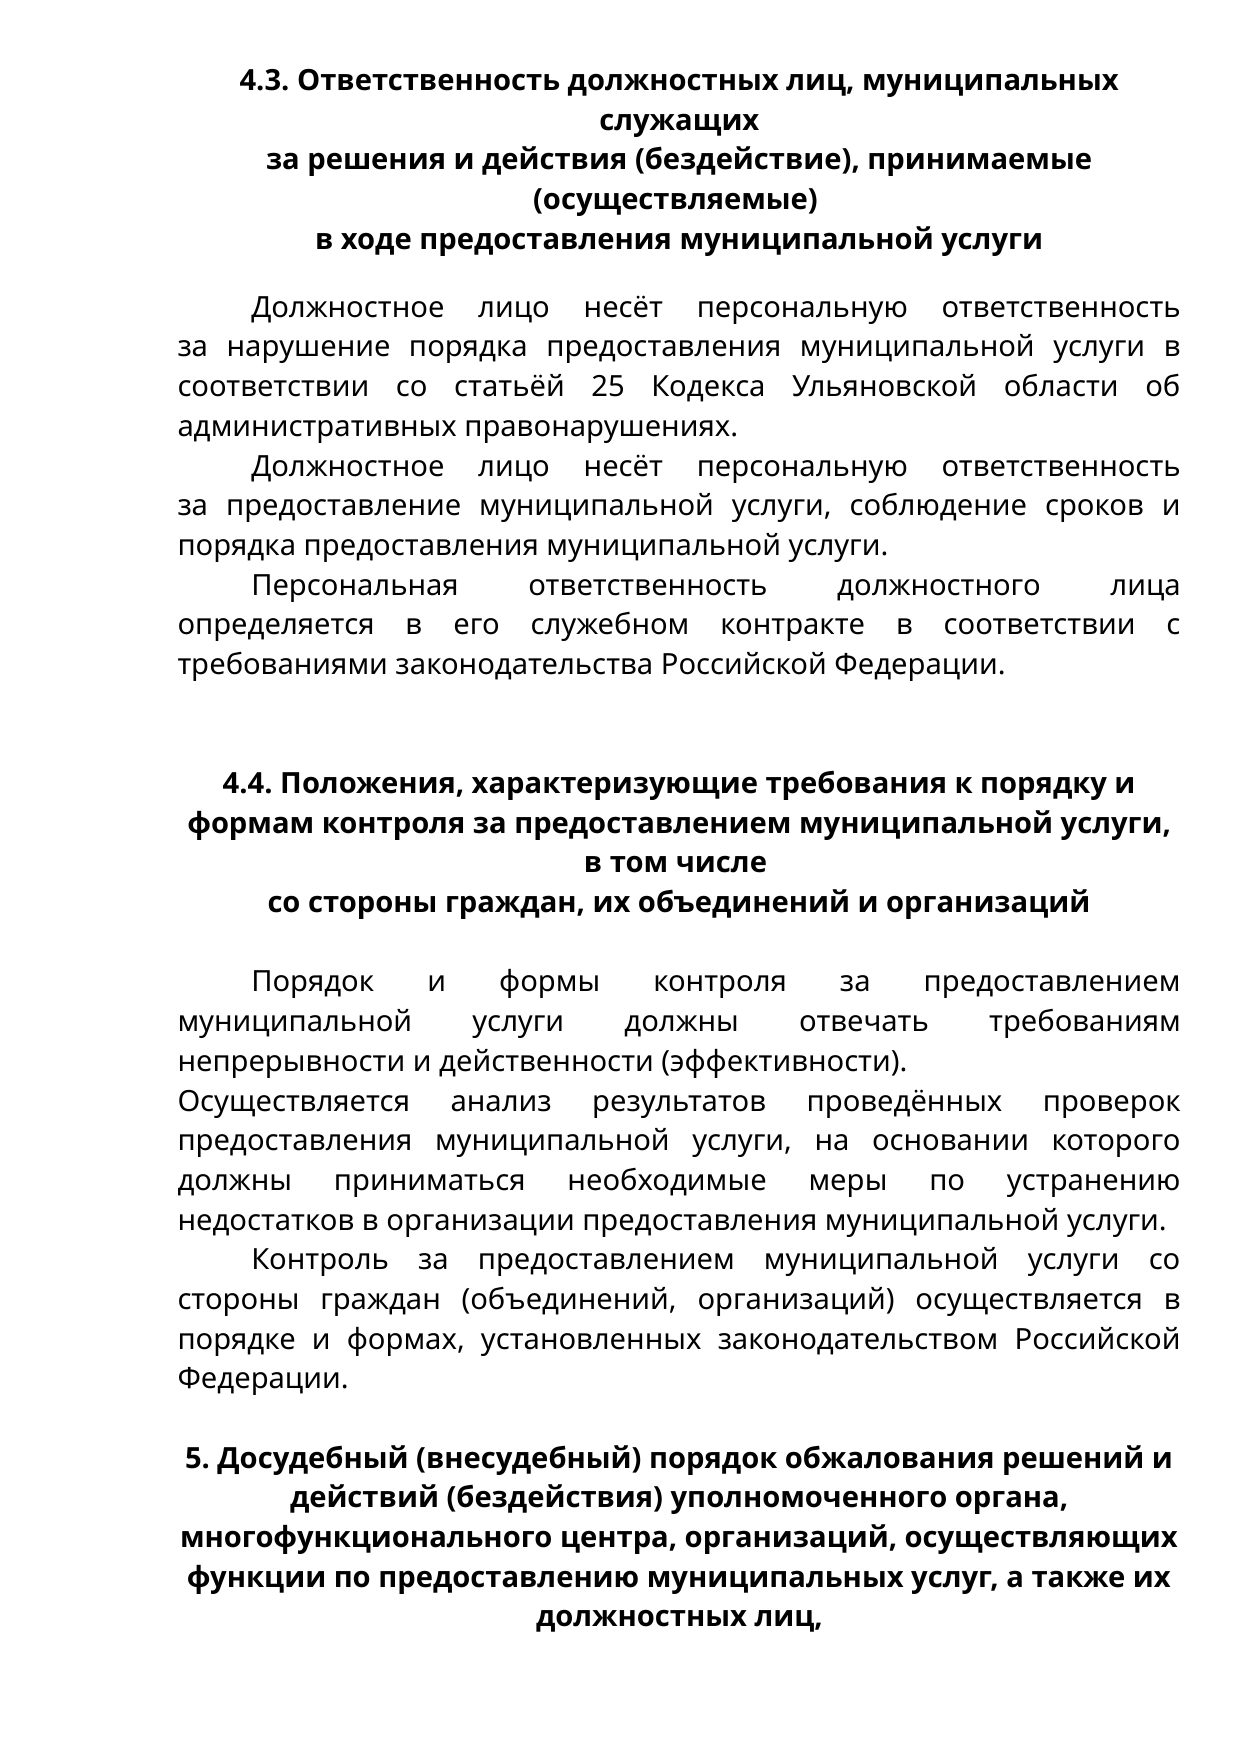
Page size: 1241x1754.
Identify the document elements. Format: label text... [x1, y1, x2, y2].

text 4.3. Ответственность должностных лиц, муниципальных служащих за решения и действия (бездействие), принимаемые (осуществляемые) в ходе предоставления муниципальной услуги [177, 59, 1181, 258]
text Порядок и формы контроля за предоставлением муниципальной услуги должны отвечать требованиям непрерывности и действенности (эффективности). [177, 961, 1181, 1080]
text Персональная ответственность должностного лица определяется в его служебном контракте в соответствии с требованиями законодательства Российской Федерации. [177, 564, 1181, 683]
text Должностное лицо несёт персональную ответственность за предоставление муниципальной услуги, соблюдение сроков и порядка предоставления муниципальной услуги. [177, 445, 1181, 564]
text 4.4. Положения, характеризующие требования к порядку и формам контроля за предоставлением муниципальной услуги, в том числе со стороны граждан, их объединений и организаций [177, 762, 1181, 921]
text Контроль за предоставлением муниципальной услуги со стороны граждан (объединений, организаций) осуществляется в порядке и формах, установленных законодательством Российской Федерации. [177, 1238, 1181, 1397]
text Осуществляется анализ результатов проведённых проверок предоставления муниципальной услуги, на основании которого должны приниматься необходимые меры по устранению недостатков в организации предоставления муниципальной услуги. [177, 1080, 1181, 1238]
text Должностное лицо несёт персональную ответственность за нарушение порядка предоставления муниципальной услуги в соответствии со статьёй 25 Кодекса Ульяновской области об административных правонарушениях. [177, 286, 1181, 445]
text 5. Досудебный (внесудебный) порядок обжалования решений и действий (бездействия) уполномоченного органа, многофункционального центра, организаций, осуществляющих функции по предоставлению муниципальных услуг, а также их должностных лиц, [177, 1437, 1181, 1635]
